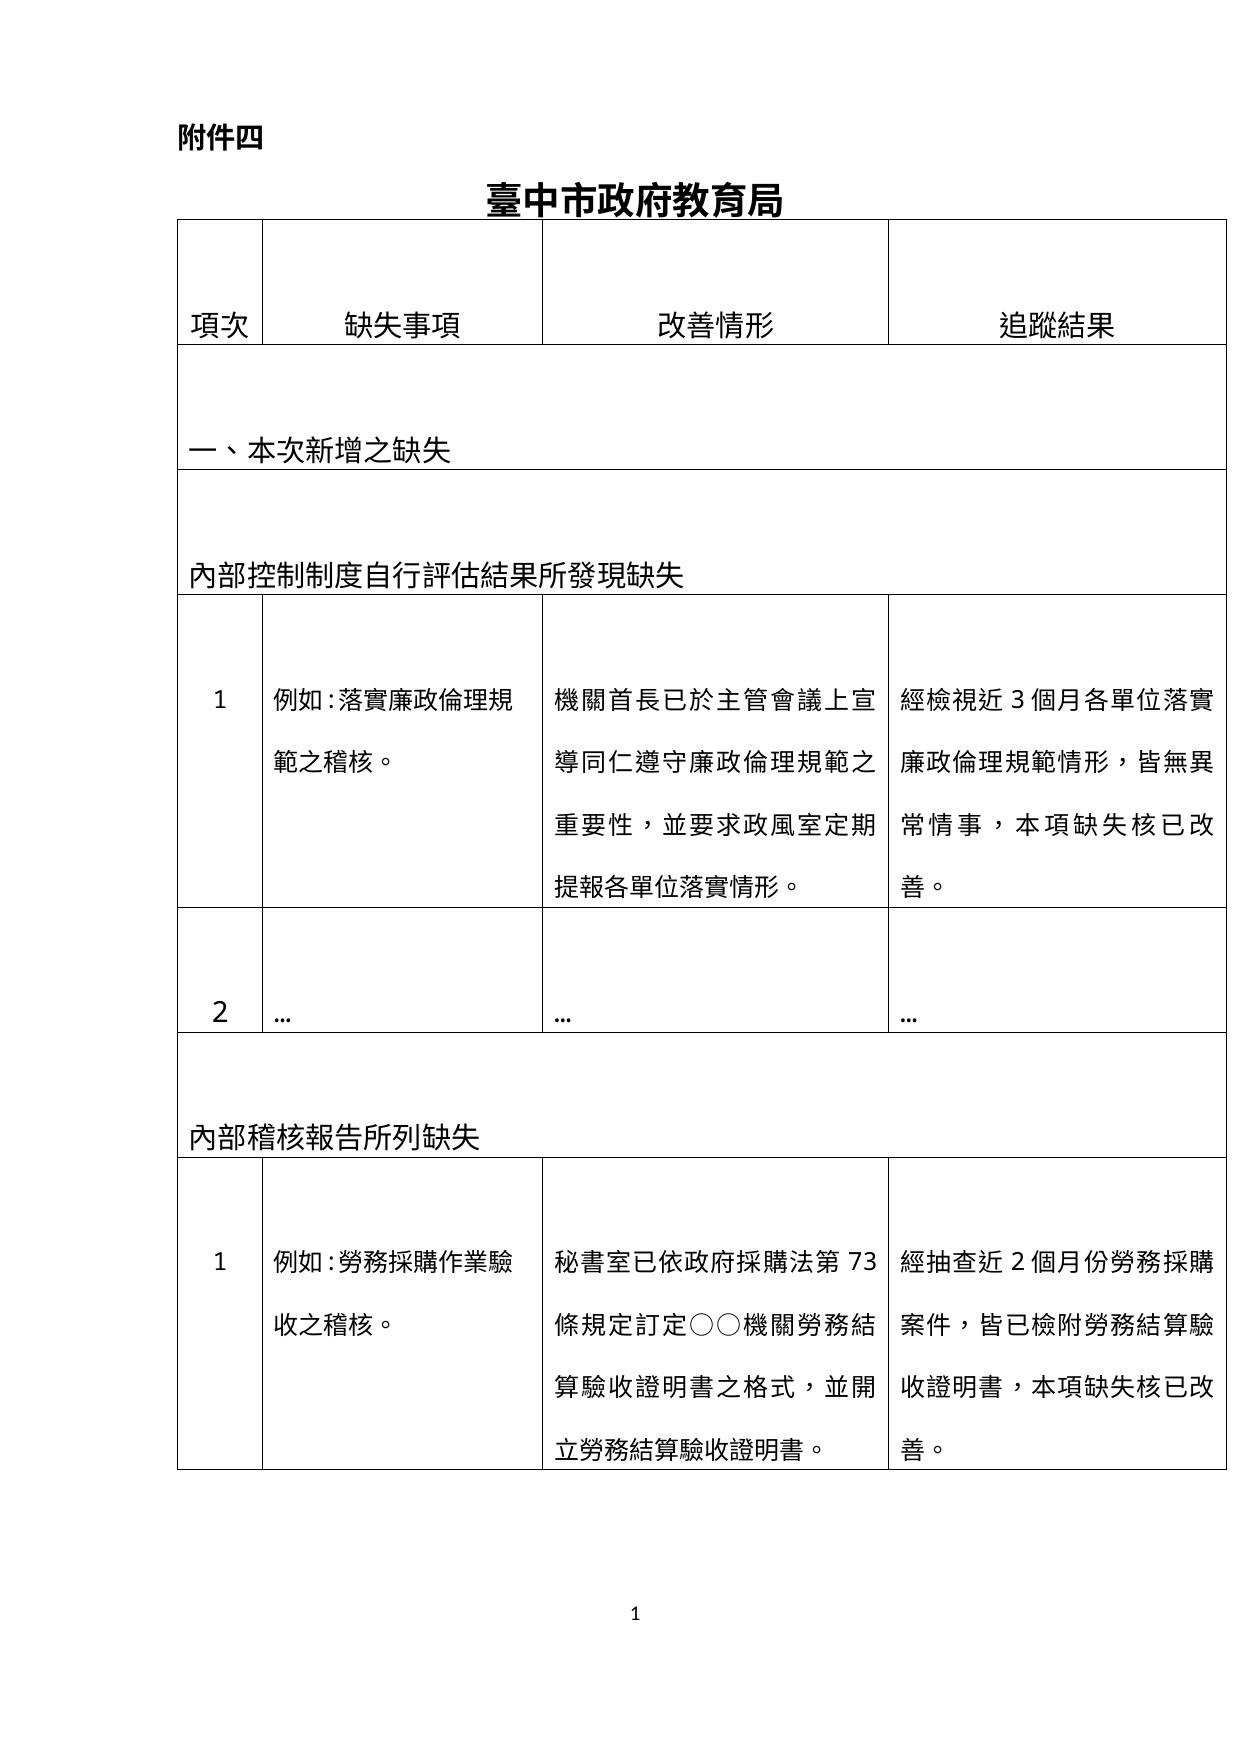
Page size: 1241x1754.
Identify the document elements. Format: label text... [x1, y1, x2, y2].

table_cell 秘書室已依政府採購法第73條規定訂定○○機關勞務結算驗收證明書之格式，並開立勞務結算驗收證明書。 [543, 1158, 888, 1469]
table_cell 內部稽核報告所列缺失 [178, 1033, 1226, 1157]
table_cell 例如:勞務採購作業驗收之稽核。 [263, 1158, 542, 1469]
table_cell 機關首長已於主管會議上宣導同仁遵守廉政倫理規範之重要性，並要求政風室定期提報各單位落實情形。 [543, 595, 888, 907]
table_cell 2 [178, 908, 262, 1032]
table_cell 經抽查近2個月份勞務採購案件，皆已檢附勞務結算驗收證明書，本項缺失核已改善。 [889, 1158, 1226, 1469]
table_cell … [263, 908, 542, 1032]
table_cell 內部控制制度自行評估結果所發現缺失 [178, 470, 1226, 594]
table_cell … [543, 908, 888, 1032]
table_cell … [889, 908, 1226, 1032]
table_cell 1 [178, 1158, 262, 1469]
table_cell 經檢視近3個月各單位落實廉政倫理規範情形，皆無異常情事，本項缺失核已改善。 [889, 595, 1226, 907]
table_header 追蹤結果 [889, 220, 1226, 344]
table_header 項次 [178, 220, 262, 344]
table_header 缺失事項 [263, 220, 542, 344]
table_cell 例如:落實廉政倫理規範之稽核。 [263, 595, 542, 907]
table_cell 1 [178, 595, 262, 907]
table_cell 一、本次新增之缺失 [178, 345, 1226, 469]
table_header 改善情形 [543, 220, 888, 344]
text 附件四 [177, 94, 1092, 157]
text 臺中市政府教育局 [177, 157, 1092, 219]
